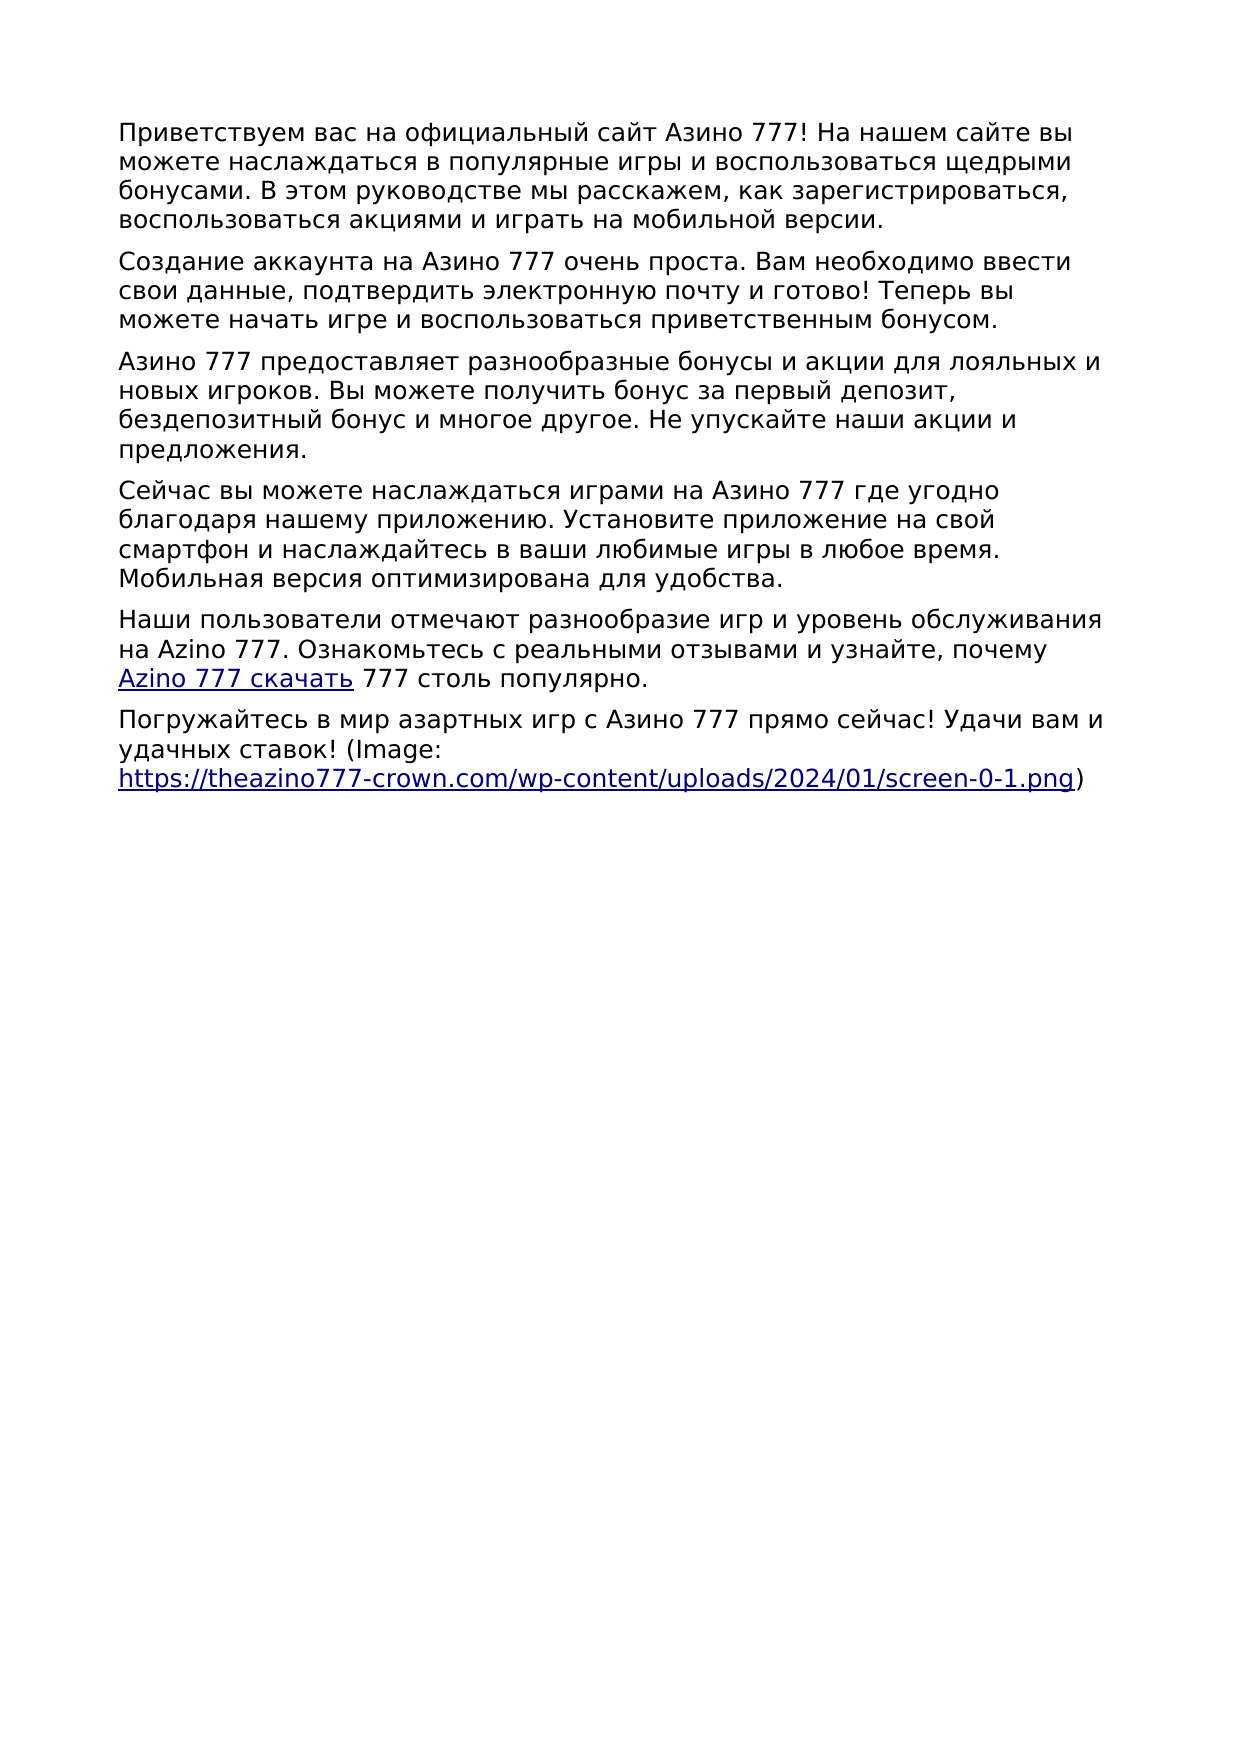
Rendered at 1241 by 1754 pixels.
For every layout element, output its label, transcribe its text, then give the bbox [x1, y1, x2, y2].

text Создание аккаунта на Азино 777 очень проста. Вам необходимо ввести свои данные, подтвердить электронную почту и готово! Теперь вы можете начать игре и воспользоваться приветственным бонусом. [118, 247, 1122, 335]
text Погружайтесь в мир азартных игр с Азино 777 прямо сейчас! Удачи вам и удачных ставок! (Image: https://theazino777-crown.com/wp-content/uploads/2024/01/screen-0-1.png) [118, 706, 1122, 793]
text Сейчас вы можете наслаждаться играми на Азино 777 где угодно благодаря нашему приложению. Установите приложение на свой смартфон и наслаждайтесь в ваши любимые игры в любое время. Мобильная версия оптимизирована для удобства. [118, 476, 1122, 593]
text Азино 777 предоставляет разнообразные бонусы и акции для лояльных и новых игроков. Вы можете получить бонус за первый депозит, бездепозитный бонус и многое другое. Не упускайте наши акции и предложения. [118, 347, 1122, 464]
text Приветствуем вас на официальный сайт Азино 777! На нашем сайте вы можете наслаждаться в популярные игры и воспользоваться щедрыми бонусами. В этом руководстве мы расскажем, как зарегистрироваться, воспользоваться акциями и играть на мобильной версии. [118, 118, 1122, 235]
text Наши пользователи отмечают разнообразие игр и уровень обслуживания на Azino 777. Ознакомьтесь с реальными отзывами и узнайте, почему Azino 777 скачать 777 столь популярно. [118, 606, 1122, 693]
